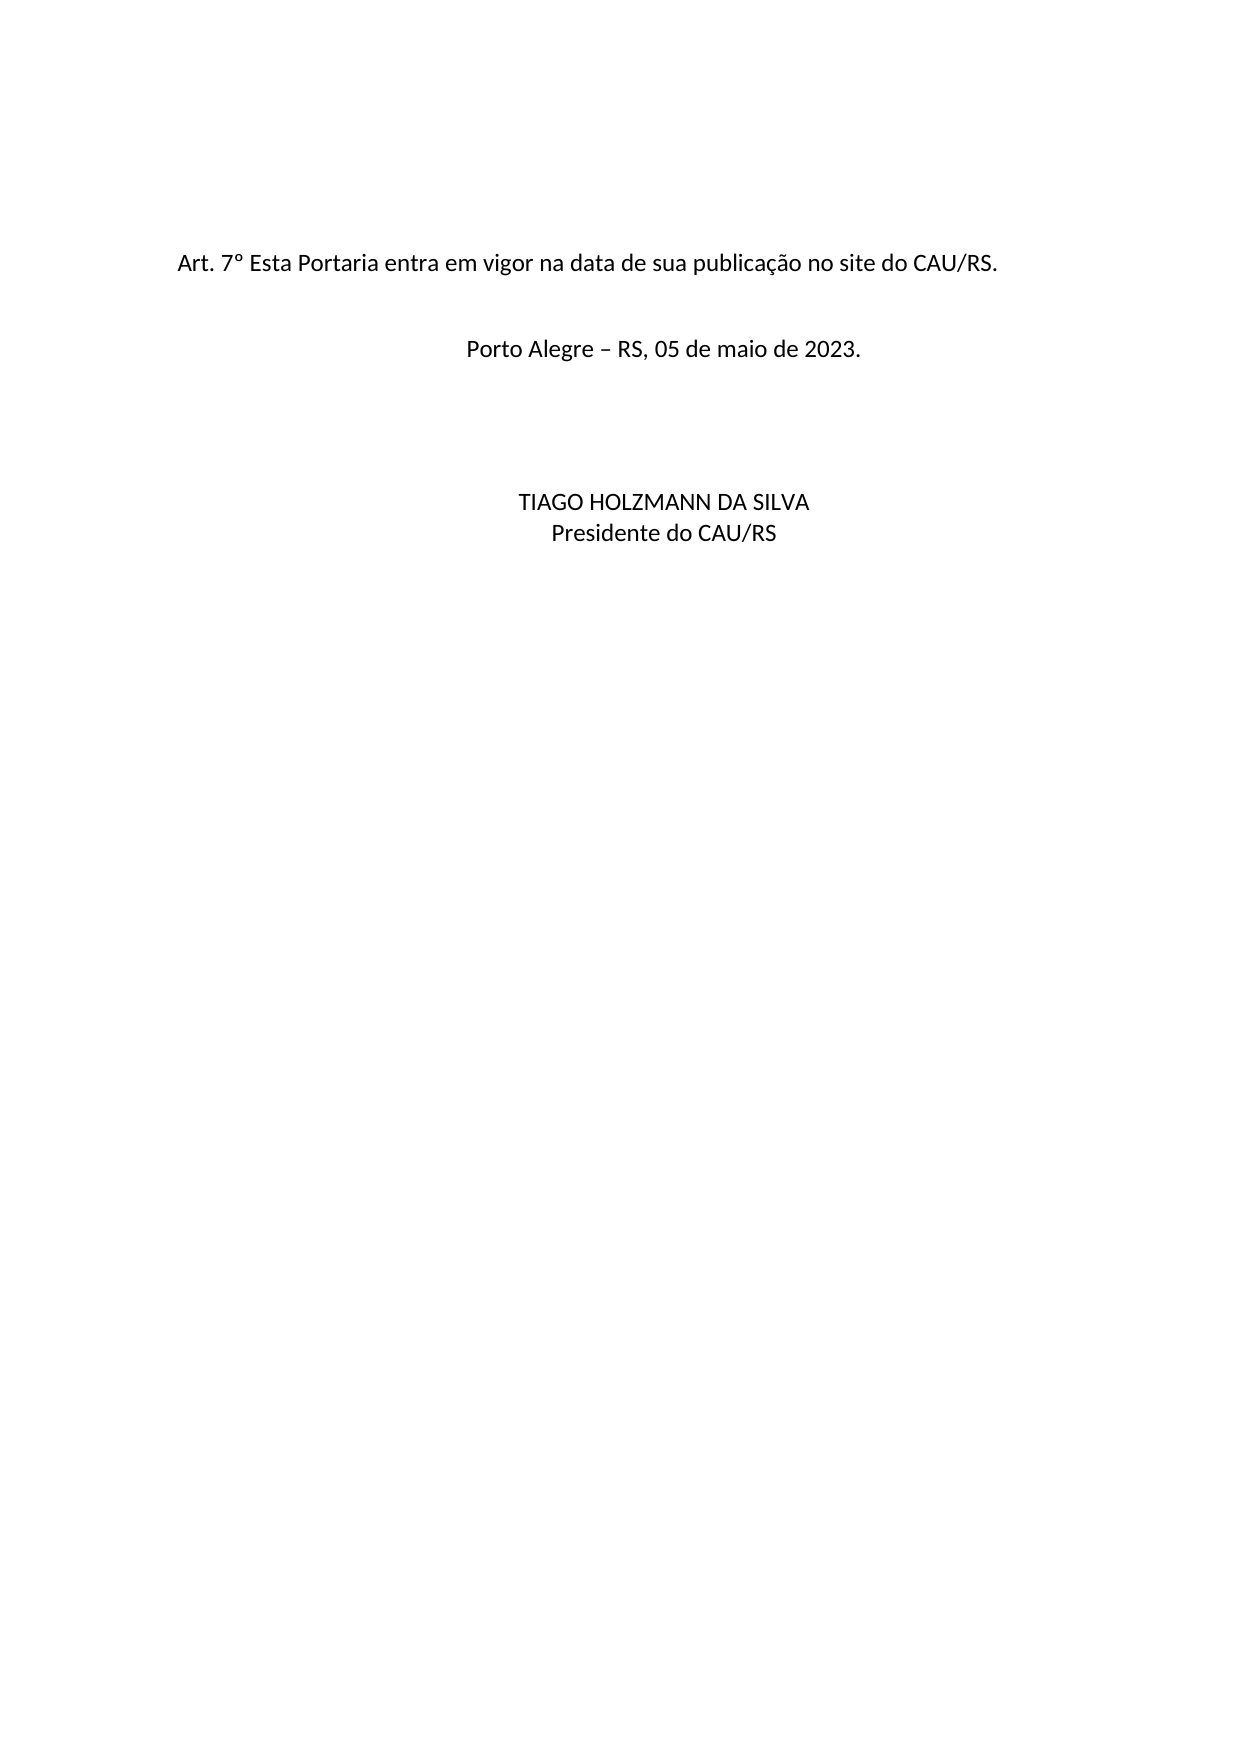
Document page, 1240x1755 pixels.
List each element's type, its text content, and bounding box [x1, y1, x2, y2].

text Art. 7º Esta Portaria entra em vigor na data de sua publicação no site do CAU/RS. [177, 247, 1151, 278]
text Porto Alegre – RS, 05 de maio de 2023. [177, 333, 1151, 364]
text Presidente do CAU/RS [177, 517, 1151, 547]
text TIAGO HOLZMANN DA SILVA [177, 486, 1151, 517]
